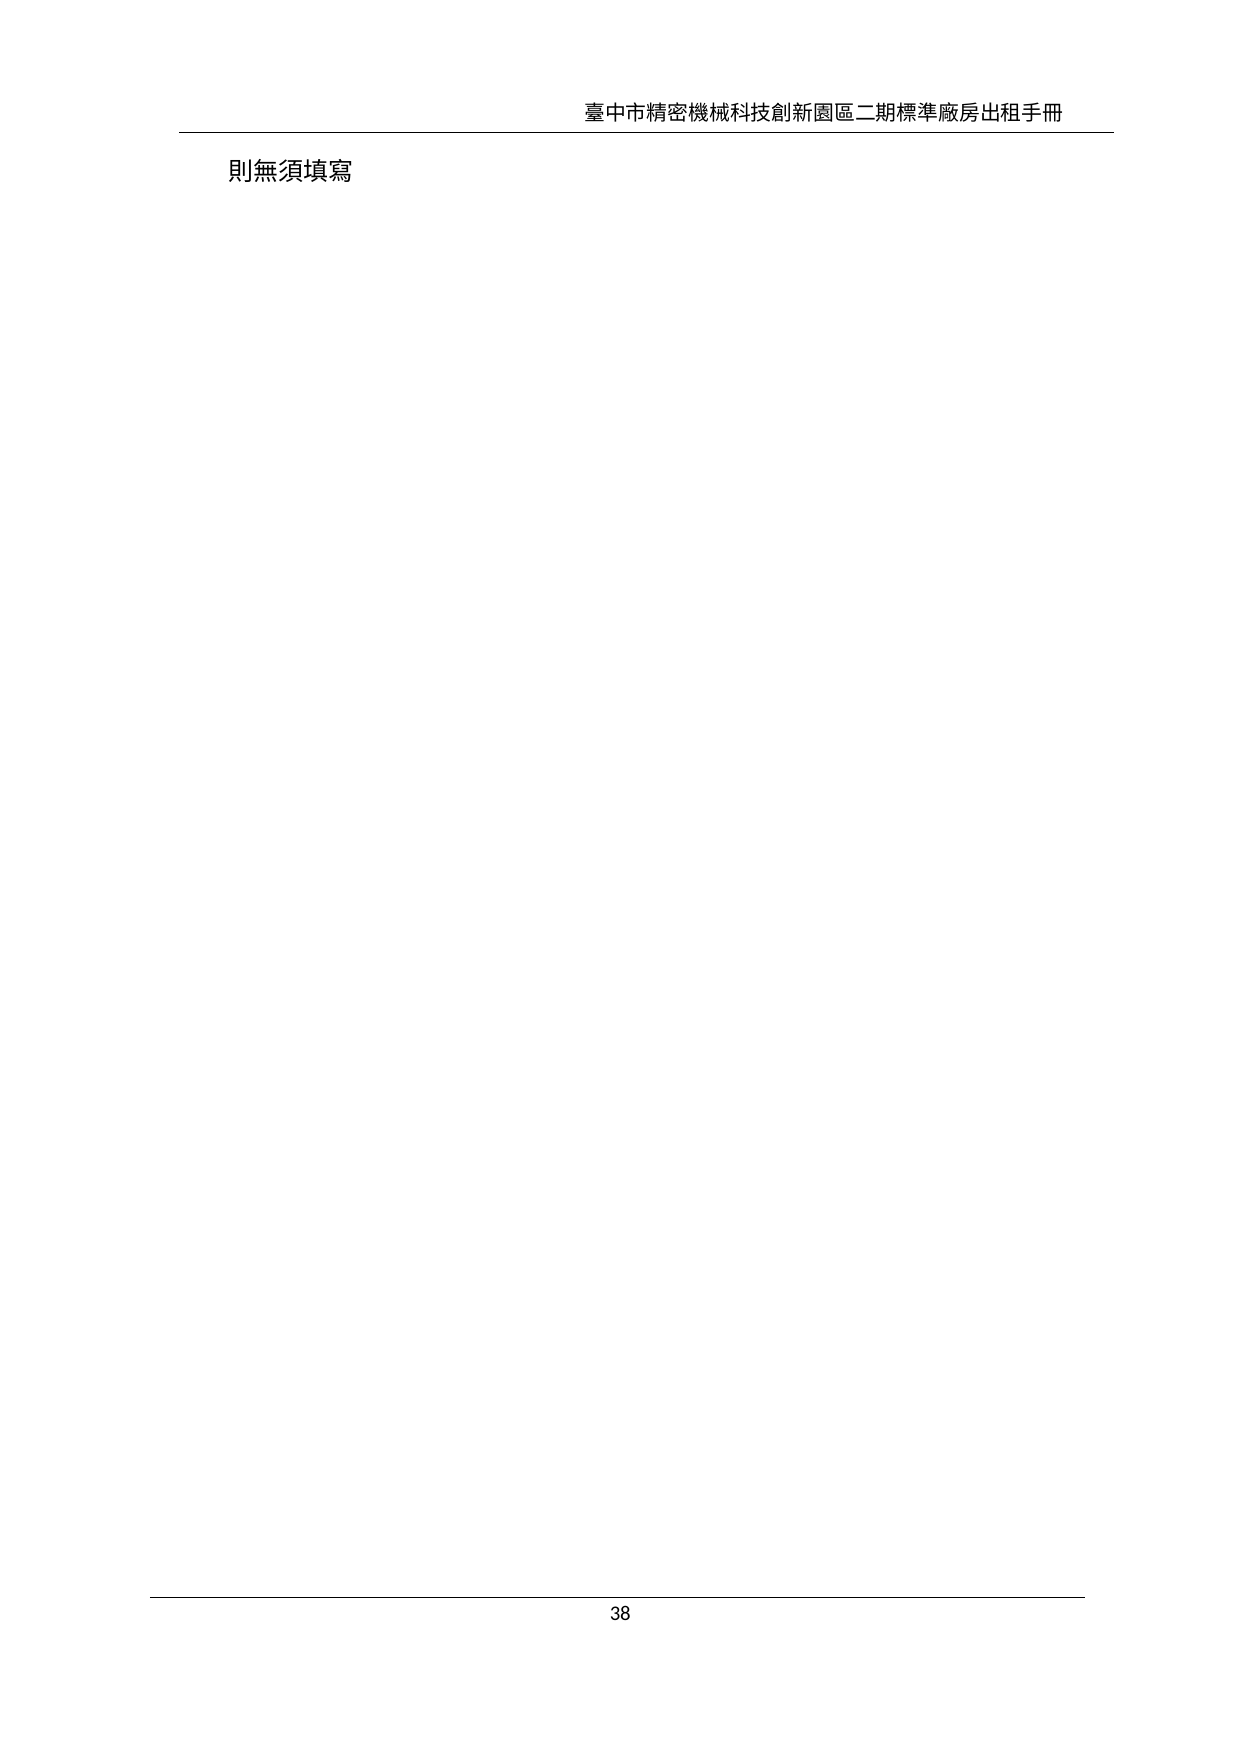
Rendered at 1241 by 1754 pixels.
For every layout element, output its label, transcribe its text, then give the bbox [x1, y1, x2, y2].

text 3.廠房單元用水量為 0 M³者，應加填附表7-廠房單元無用水切結書，若否，則無須填寫 [228, 142, 1063, 190]
